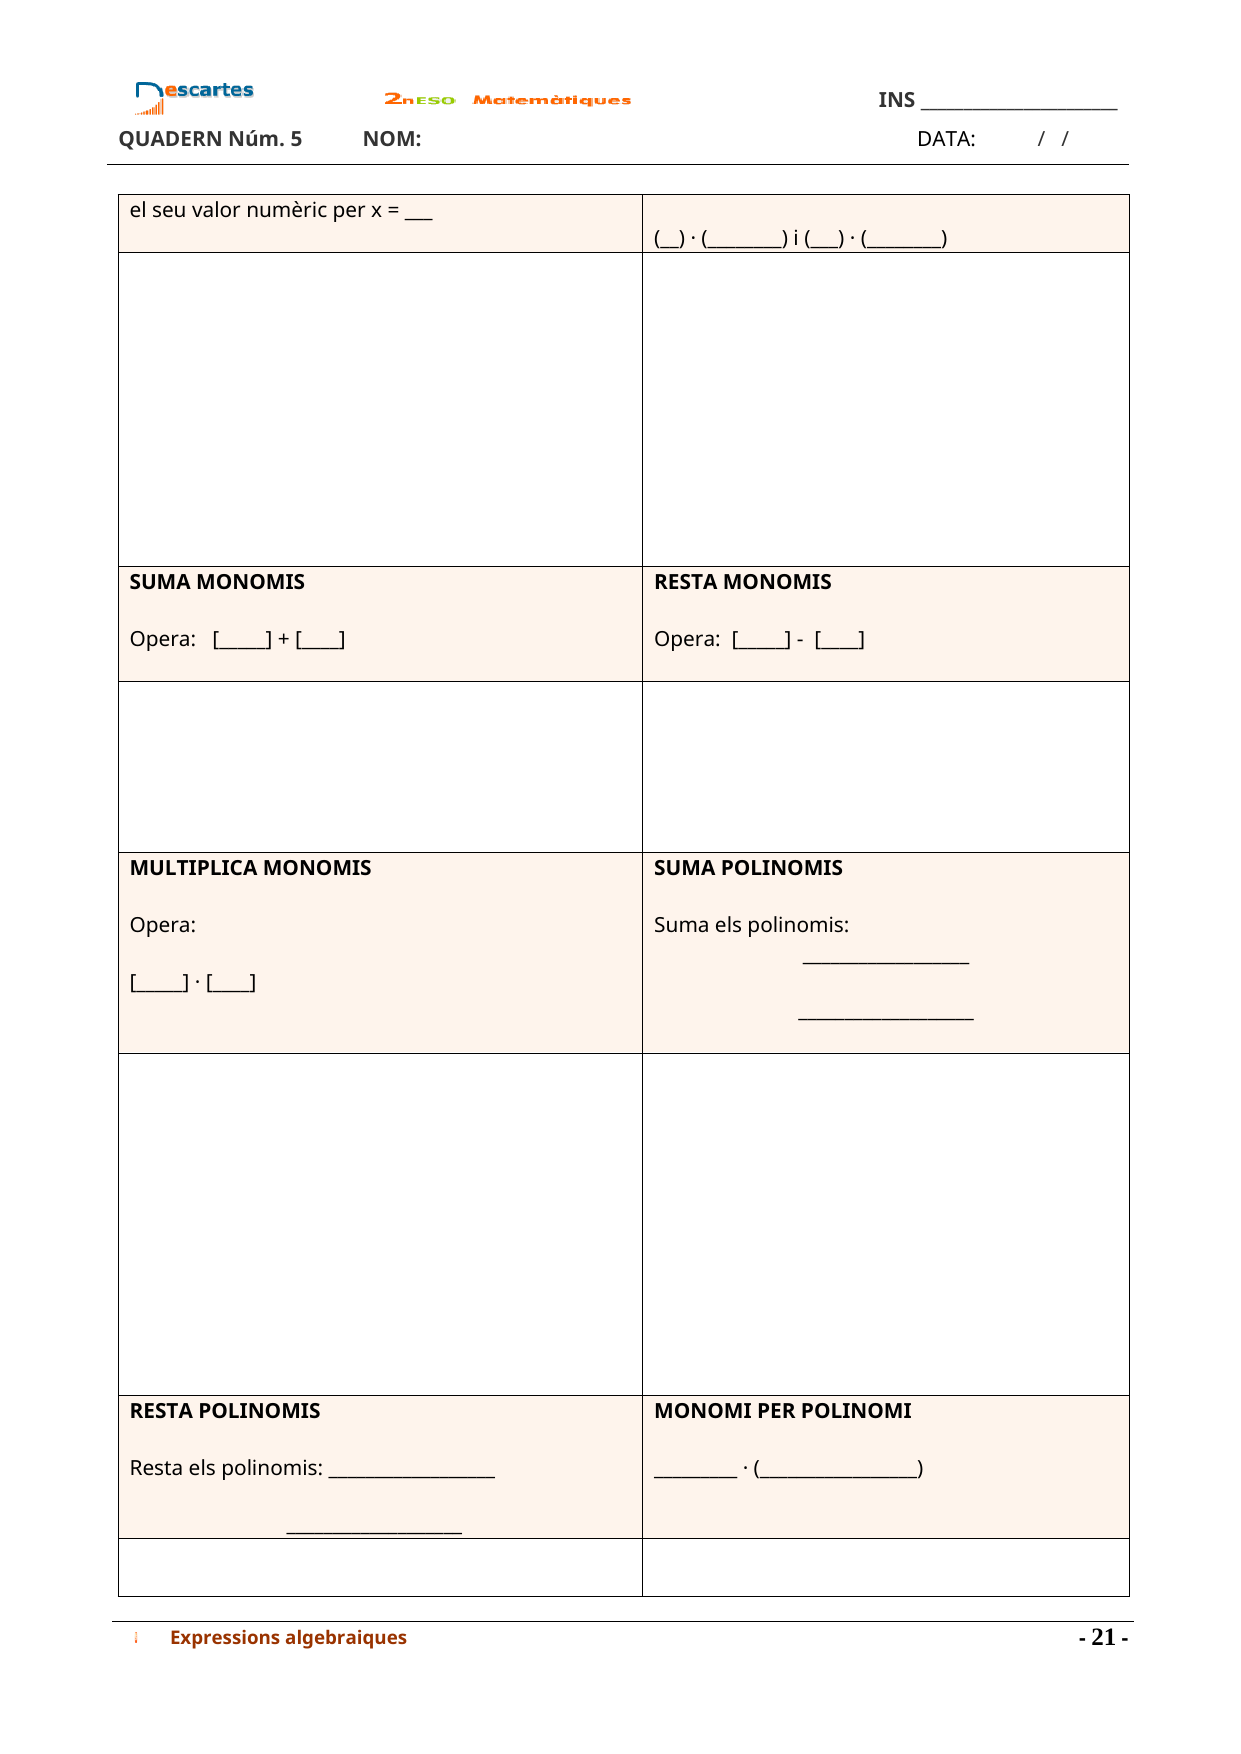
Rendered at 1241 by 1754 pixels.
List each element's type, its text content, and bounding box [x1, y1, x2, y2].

table_cell RESTA POLINOMIS Resta els polinomis: __________________ ___________________ [119, 1396, 642, 1538]
table_cell [119, 1054, 642, 1395]
table_cell SUMA POLINOMIS Suma els polinomis: __________________ ___________________ [643, 853, 1129, 1052]
table_cell [643, 1054, 1129, 1395]
picture [134, 82, 257, 115]
table_header el seu valor numèric per x = ___ [119, 195, 642, 252]
table_cell MONOMI PER POLINOMI _________ · (_________________) [643, 1396, 1129, 1538]
table_header (__) · (________) i (___) · (________) [643, 195, 1129, 252]
table_cell RESTA MONOMIS Opera: [_____] - [____] [643, 567, 1129, 681]
table_cell [643, 253, 1129, 566]
table_cell [119, 682, 642, 852]
table_cell SUMA MONOMIS Opera: [_____] + [____] [119, 567, 642, 681]
picture [134, 1631, 138, 1643]
table_cell MULTIPLICA MONOMIS Opera: [_____] · [____] [119, 853, 642, 1052]
table_cell [119, 1539, 642, 1596]
table_cell [643, 682, 1129, 852]
table_cell [119, 253, 642, 566]
table_cell [643, 1539, 1129, 1596]
